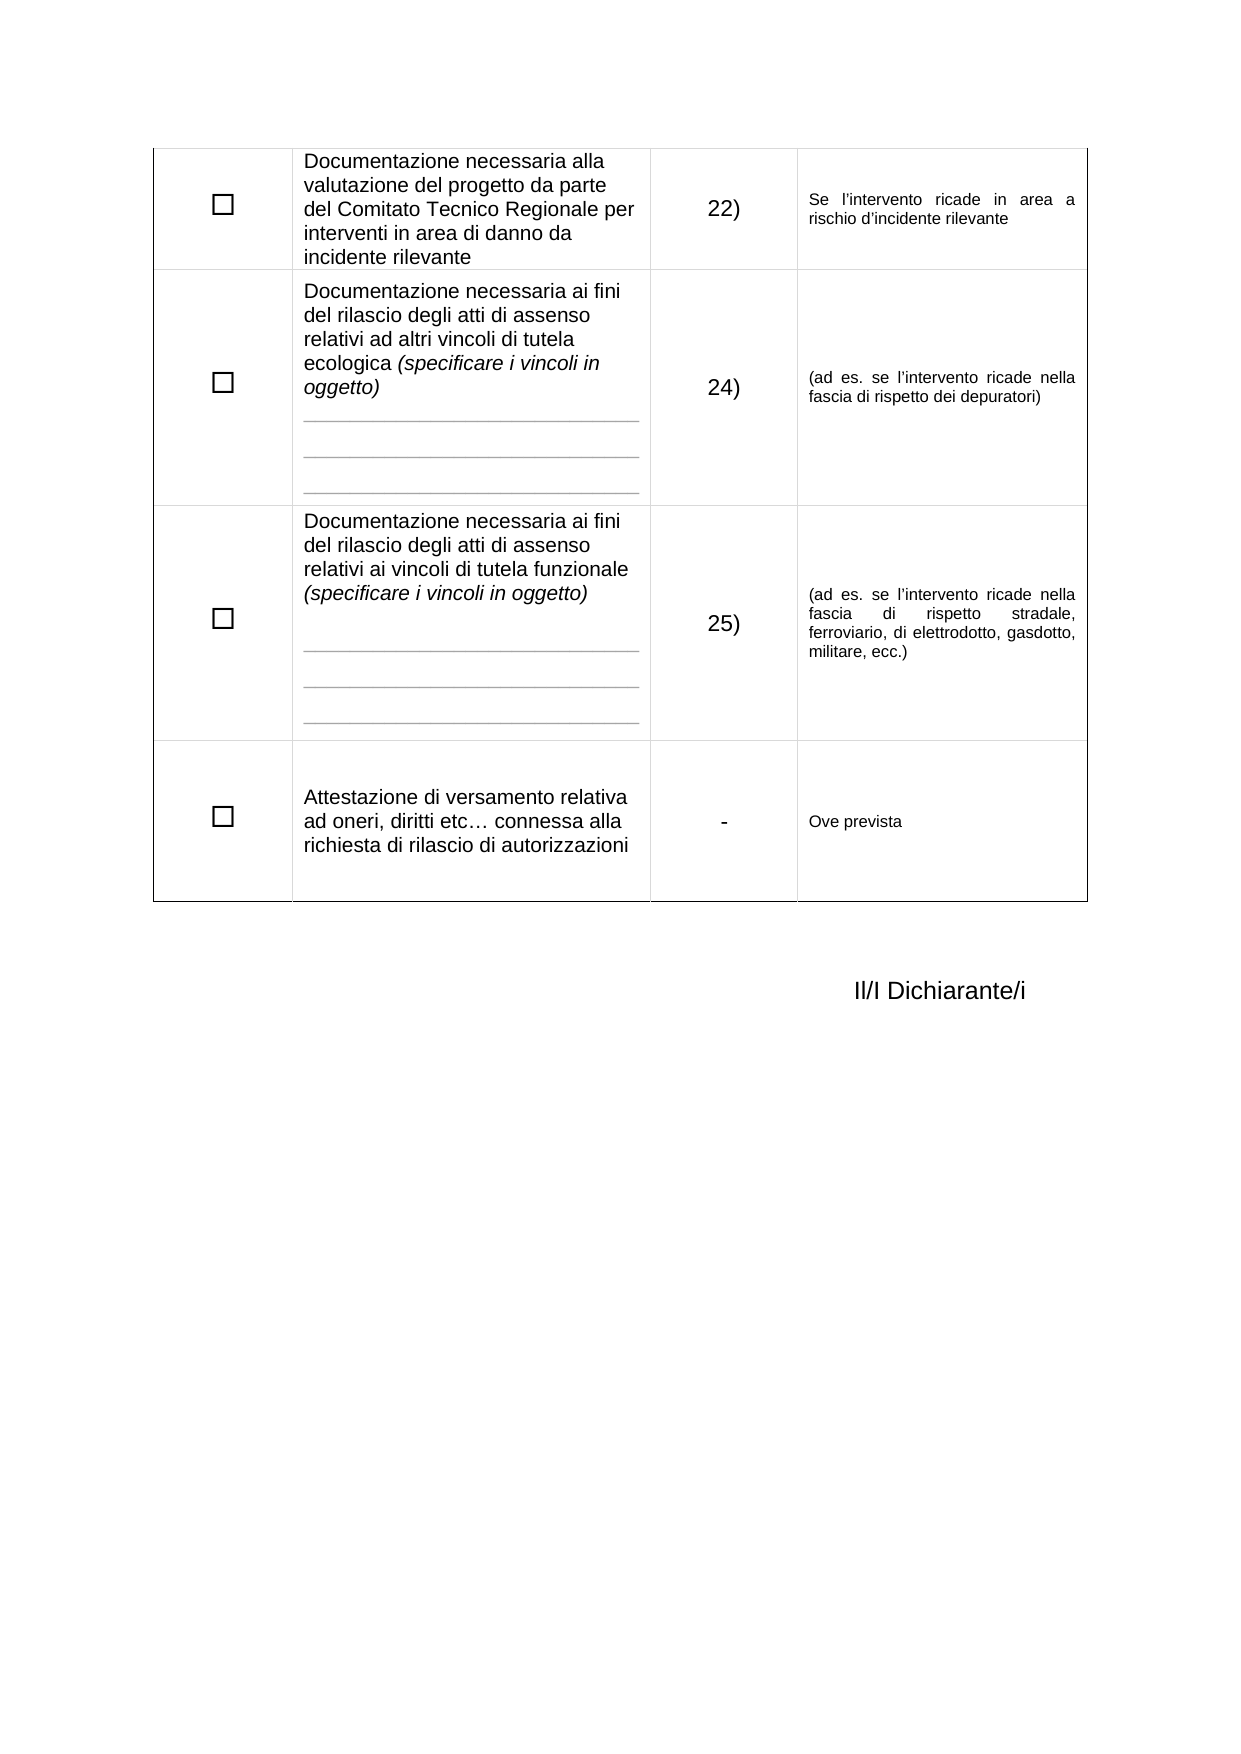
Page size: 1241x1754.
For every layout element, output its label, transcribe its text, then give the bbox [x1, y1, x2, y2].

table_cell - [651, 741, 797, 901]
table_cell Documentazione necessaria ai fini del rilascio degli atti di assenso relativi ad altri vincoli di tutela ecologica (specificare i vincoli in oggetto) _____________________________ _____________________________ _____________________________ [293, 270, 650, 505]
table_cell (ad es. se l’intervento ricade nella fascia di rispetto stradale, ferroviario, di elettrodotto, gasdotto, militare, ecc.) [798, 506, 1087, 740]
table_cell  [154, 741, 292, 901]
table_cell Attestazione di versamento relativa ad oneri, diritti etc… connessa alla richiesta di rilascio di autorizzazioni [293, 741, 650, 901]
table_cell 25) [651, 506, 797, 740]
text Il/I Dichiarante/i [118, 976, 1122, 1005]
table_cell Se l’intervento ricade in area a rischio d’incidente rilevante [798, 149, 1087, 268]
table_cell 22) [651, 149, 797, 268]
table_cell Ove prevista [798, 741, 1087, 901]
table_cell  [154, 270, 292, 505]
table_cell (ad es. se l’intervento ricade nella fascia di rispetto dei depuratori) [798, 270, 1087, 505]
table_cell  [154, 149, 292, 268]
table_cell  [154, 506, 292, 740]
table_cell Documentazione necessaria ai fini del rilascio degli atti di assenso relativi ai vincoli di tutela funzionale (specificare i vincoli in oggetto) _____________________________ _____________________________ _____________________________ [293, 506, 650, 740]
table_cell Documentazione necessaria alla valutazione del progetto da parte del Comitato Tecnico Regionale per interventi in area di danno da incidente rilevante [293, 149, 650, 268]
table_cell 24) [651, 270, 797, 505]
